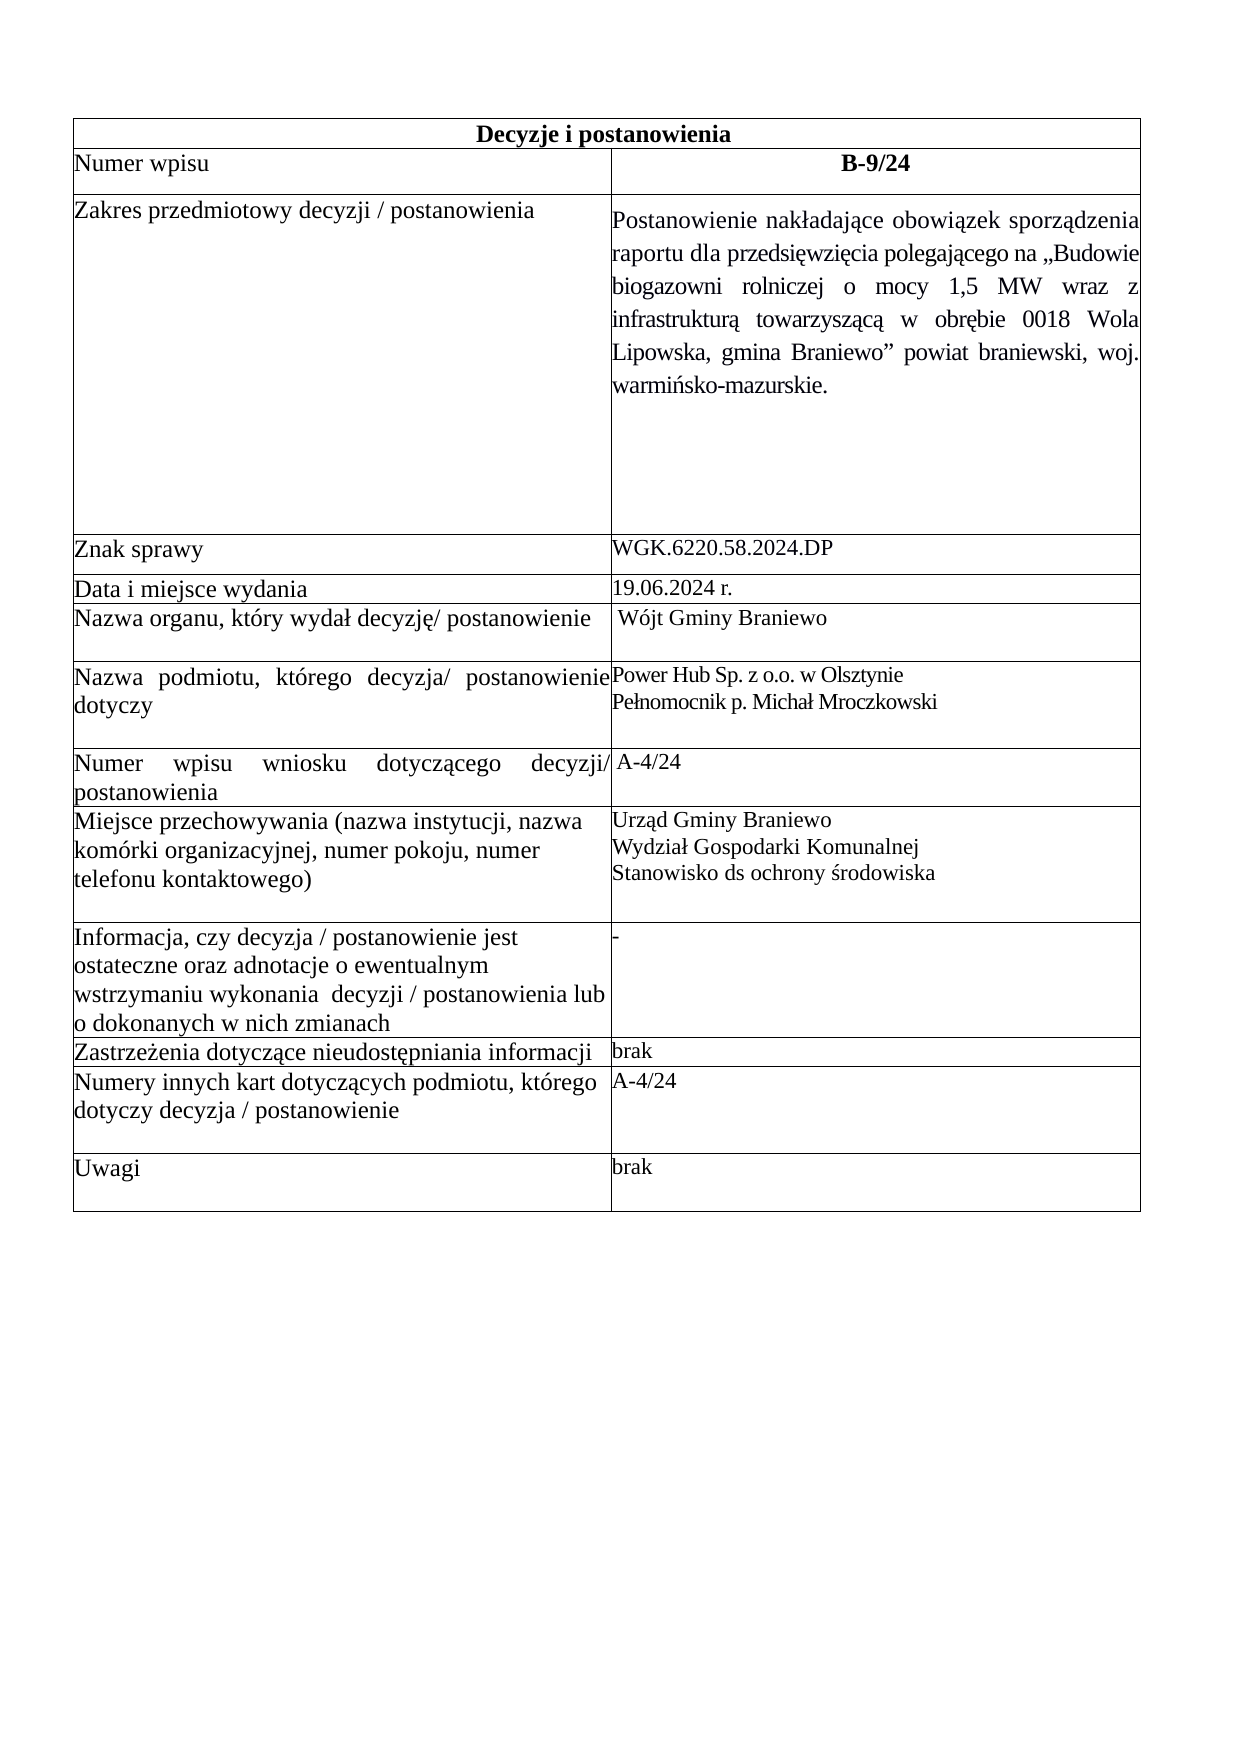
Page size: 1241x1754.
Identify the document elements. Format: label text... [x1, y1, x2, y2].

table_cell Zastrzeżenia dotyczące nieudostępniania informacji [74, 1038, 611, 1066]
table_cell Postanowienie nakładające obowiązek sporządzenia raportu dla przedsięwzięcia polegającego na „Budowie biogazowni rolniczej o mocy 1,5 MW wraz z infrastrukturą towarzyszącą w obrębie 0018 Wola Lipowska, gmina Braniewo” powiat braniewski, woj. warmińsko-mazurskie. [612, 195, 1140, 534]
table_cell A-4/24 [612, 1067, 1140, 1153]
table_cell Numer wpisu wniosku dotyczącego decyzji/ postanowienia [74, 749, 611, 806]
table_cell Wójt Gminy Braniewo [612, 604, 1140, 661]
table_cell B-9/24 [612, 149, 1140, 194]
table_cell 19.06.2024 r. [612, 575, 1140, 603]
table_cell Numer wpisu [74, 149, 611, 194]
table_cell Miejsce przechowywania (nazwa instytucji, nazwa komórki organizacyjnej, numer pokoju, numer telefonu kontaktowego) [74, 807, 611, 921]
table_cell Nazwa podmiotu, którego decyzja/ postanowienie dotyczy [74, 662, 611, 748]
table_cell Urząd Gminy Braniewo Wydział Gospodarki Komunalnej Stanowisko ds ochrony środowiska [612, 807, 1140, 921]
table_cell Zakres przedmiotowy decyzji / postanowienia [74, 195, 611, 534]
table_cell - [612, 923, 1140, 1037]
table_cell A-4/24 [612, 749, 1140, 806]
table_cell Data i miejsce wydania [74, 575, 611, 603]
table_cell brak [612, 1154, 1140, 1211]
table_cell Nazwa organu, który wydał decyzję/ postanowienie [74, 604, 611, 661]
table_cell Informacja, czy decyzja / postanowienie jest ostateczne oraz adnotacje o ewentualnym wstrzymaniu wykonania decyzji / postanowienia lub o dokonanych w nich zmianach [74, 923, 611, 1037]
table_header Decyzje i postanowienia [74, 119, 1140, 147]
table_cell Znak sprawy [74, 535, 611, 574]
table_cell brak [612, 1038, 1140, 1066]
table_cell WGK.6220.58.2024.DP [612, 535, 1140, 574]
table_cell Uwagi [74, 1154, 611, 1211]
table_cell Numery innych kart dotyczących podmiotu, którego dotyczy decyzja / postanowienie [74, 1067, 611, 1153]
table_cell Power Hub Sp. z o.o. w Olsztynie Pełnomocnik p. Michał Mroczkowski [612, 662, 1140, 748]
